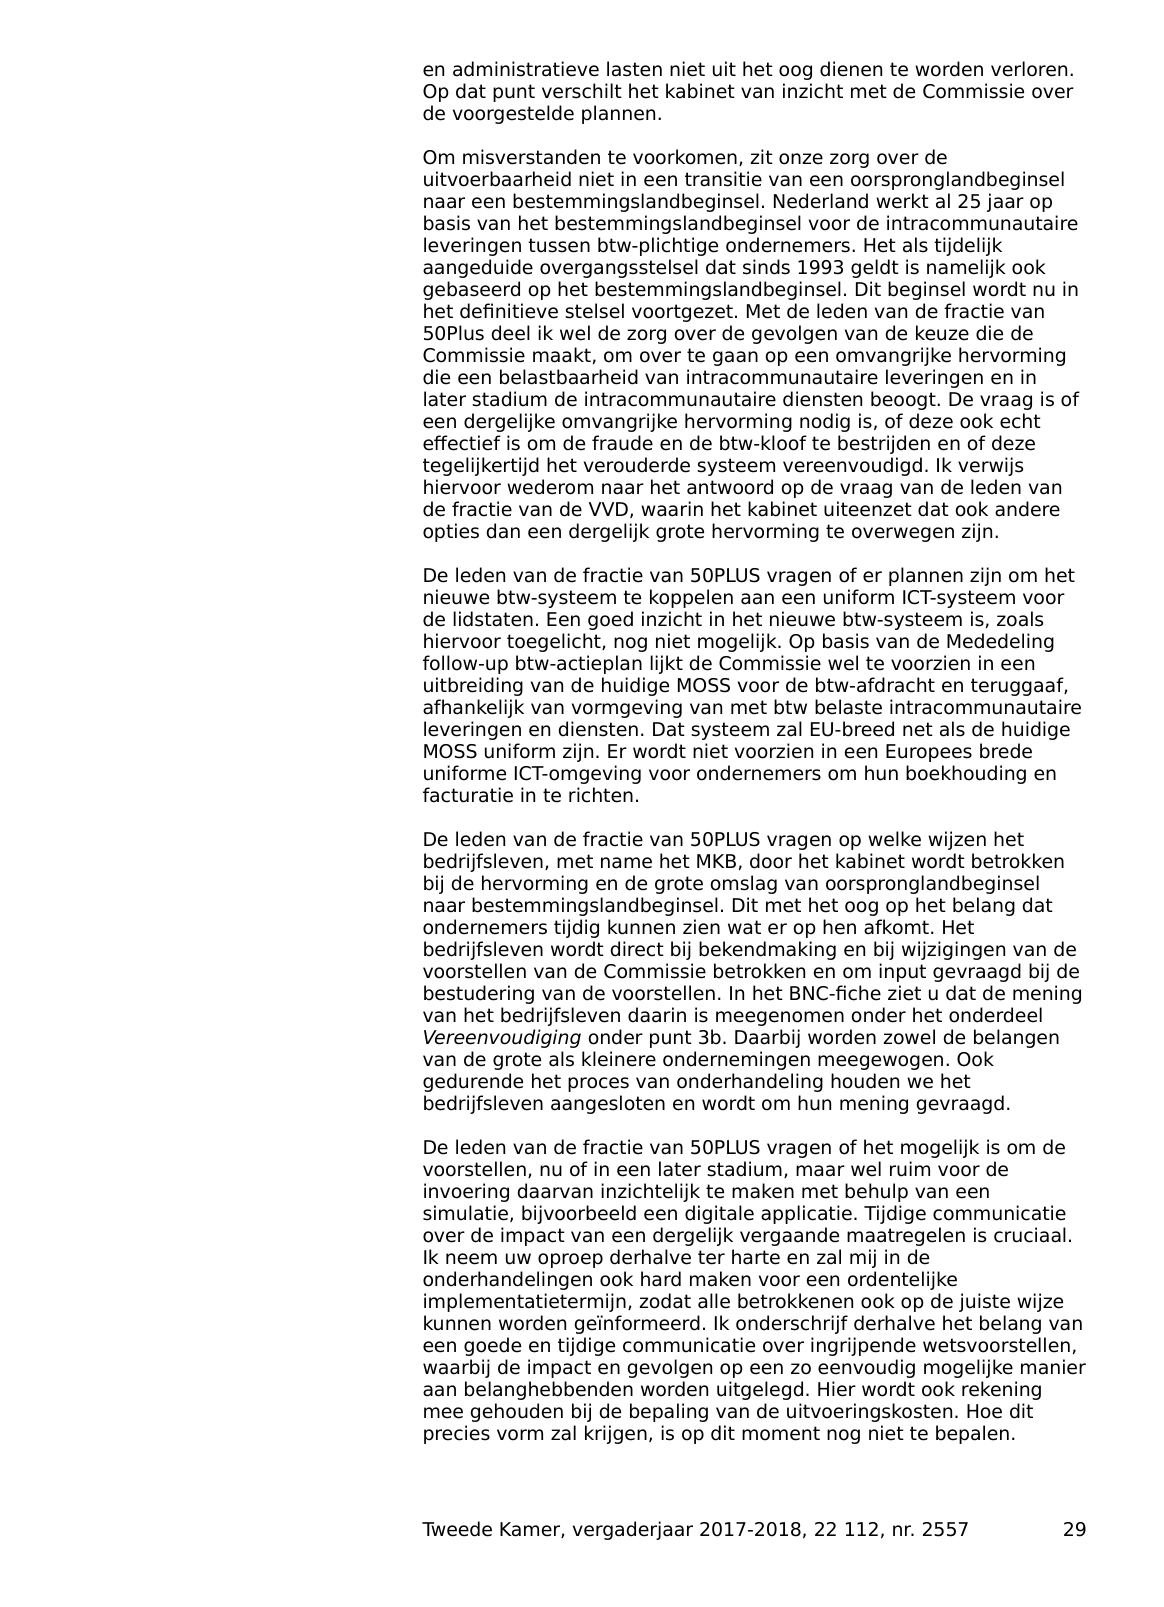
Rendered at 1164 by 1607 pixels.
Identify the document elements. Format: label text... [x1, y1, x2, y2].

text De leden van de fractie van 50PLUS vragen of er plannen zijn om het nieuwe btw-systeem te koppelen aan een uniform ICT-systeem voor de lidstaten. Een goed inzicht in het nieuwe btw-systeem is, zoals hiervoor toegelicht, nog niet mogelijk. Op basis van de Mededeling follow-up btw-actieplan lijkt de Commissie wel te voorzien in een uitbreiding van de huidige MOSS voor de btw-afdracht en teruggaaf, afhankelijk van vormgeving van met btw belaste intracommunautaire leveringen en diensten. Dat systeem zal EU-breed net als de huidige MOSS uniform zijn. Er wordt niet voorzien in een Europees brede uniforme ICT-omgeving voor ondernemers om hun boekhouding en facturatie in te richten. [422, 565, 1087, 807]
text De leden van de fractie van 50PLUS vragen of het mogelijk is om de voorstellen, nu of in een later stadium, maar wel ruim voor de invoering daarvan inzichtelijk te maken met behulp van een simulatie, bijvoorbeeld een digitale applicatie. Tijdige communicatie over de impact van een dergelijk vergaande maatregelen is cruciaal. Ik neem uw oproep derhalve ter harte en zal mij in de onderhandelingen ook hard maken voor een ordentelijke implementatietermijn, zodat alle betrokkenen ook op de juiste wijze kunnen worden geïnformeerd. Ik onderschrijf derhalve het belang van een goede en tijdige communicatie over ingrijpende wetsvoorstellen, waarbij de impact en gevolgen op een zo eenvoudig mogelijke manier aan belanghebbenden worden uitgelegd. Hier wordt ook rekening mee gehouden bij de bepaling van de uitvoeringskosten. Hoe dit precies vorm zal krijgen, is op dit moment nog niet te bepalen. [422, 1137, 1087, 1444]
text Om misverstanden te voorkomen, zit onze zorg over de uitvoerbaarheid niet in een transitie van een oorspronglandbeginsel naar een bestemmingslandbeginsel. Nederland werkt al 25 jaar op basis van het bestemmingslandbeginsel voor de intracommunautaire leveringen tussen btw-plichtige ondernemers. Het als tijdelijk aangeduide overgangsstelsel dat sinds 1993 geldt is namelijk ook gebaseerd op het bestemmingslandbeginsel. Dit beginsel wordt nu in het definitieve stelsel voortgezet. Met de leden van de fractie van 50Plus deel ik wel de zorg over de gevolgen van de keuze die de Commissie maakt, om over te gaan op een omvangrijke hervorming die een belastbaarheid van intracommunautaire leveringen en in later stadium de intracommunautaire diensten beoogt. De vraag is of een dergelijke omvangrijke hervorming nodig is, of deze ook echt effectief is om de fraude en de btw-kloof te bestrijden en of deze tegelijkertijd het verouderde systeem vereenvoudigd. Ik verwijs hiervoor wederom naar het antwoord op de vraag van de leden van de fractie van de VVD, waarin het kabinet uiteenzet dat ook andere opties dan een dergelijk grote hervorming te overwegen zijn. [422, 147, 1087, 543]
text en administratieve lasten niet uit het oog dienen te worden verloren. Op dat punt verschilt het kabinet van inzicht met de Commissie over de voorgestelde plannen. [422, 59, 1087, 125]
text De leden van de fractie van 50PLUS vragen op welke wijzen het bedrijfsleven, met name het MKB, door het kabinet wordt betrokken bij de hervorming en de grote omslag van oorspronglandbeginsel naar bestemmingslandbeginsel. Dit met het oog op het belang dat ondernemers tijdig kunnen zien wat er op hen afkomt. Het bedrijfsleven wordt direct bij bekendmaking en bij wijzigingen van de voorstellen van de Commissie betrokken en om input gevraagd bij de bestudering van de voorstellen. In het BNC-fiche ziet u dat de mening van het bedrijfsleven daarin is meegenomen onder het onderdeel Vereenvoudiging onder punt 3b. Daarbij worden zowel de belangen van de grote als kleinere ondernemingen meegewogen. Ook gedurende het proces van onderhandeling houden we het bedrijfsleven aangesloten en wordt om hun mening gevraagd. [422, 829, 1087, 1115]
